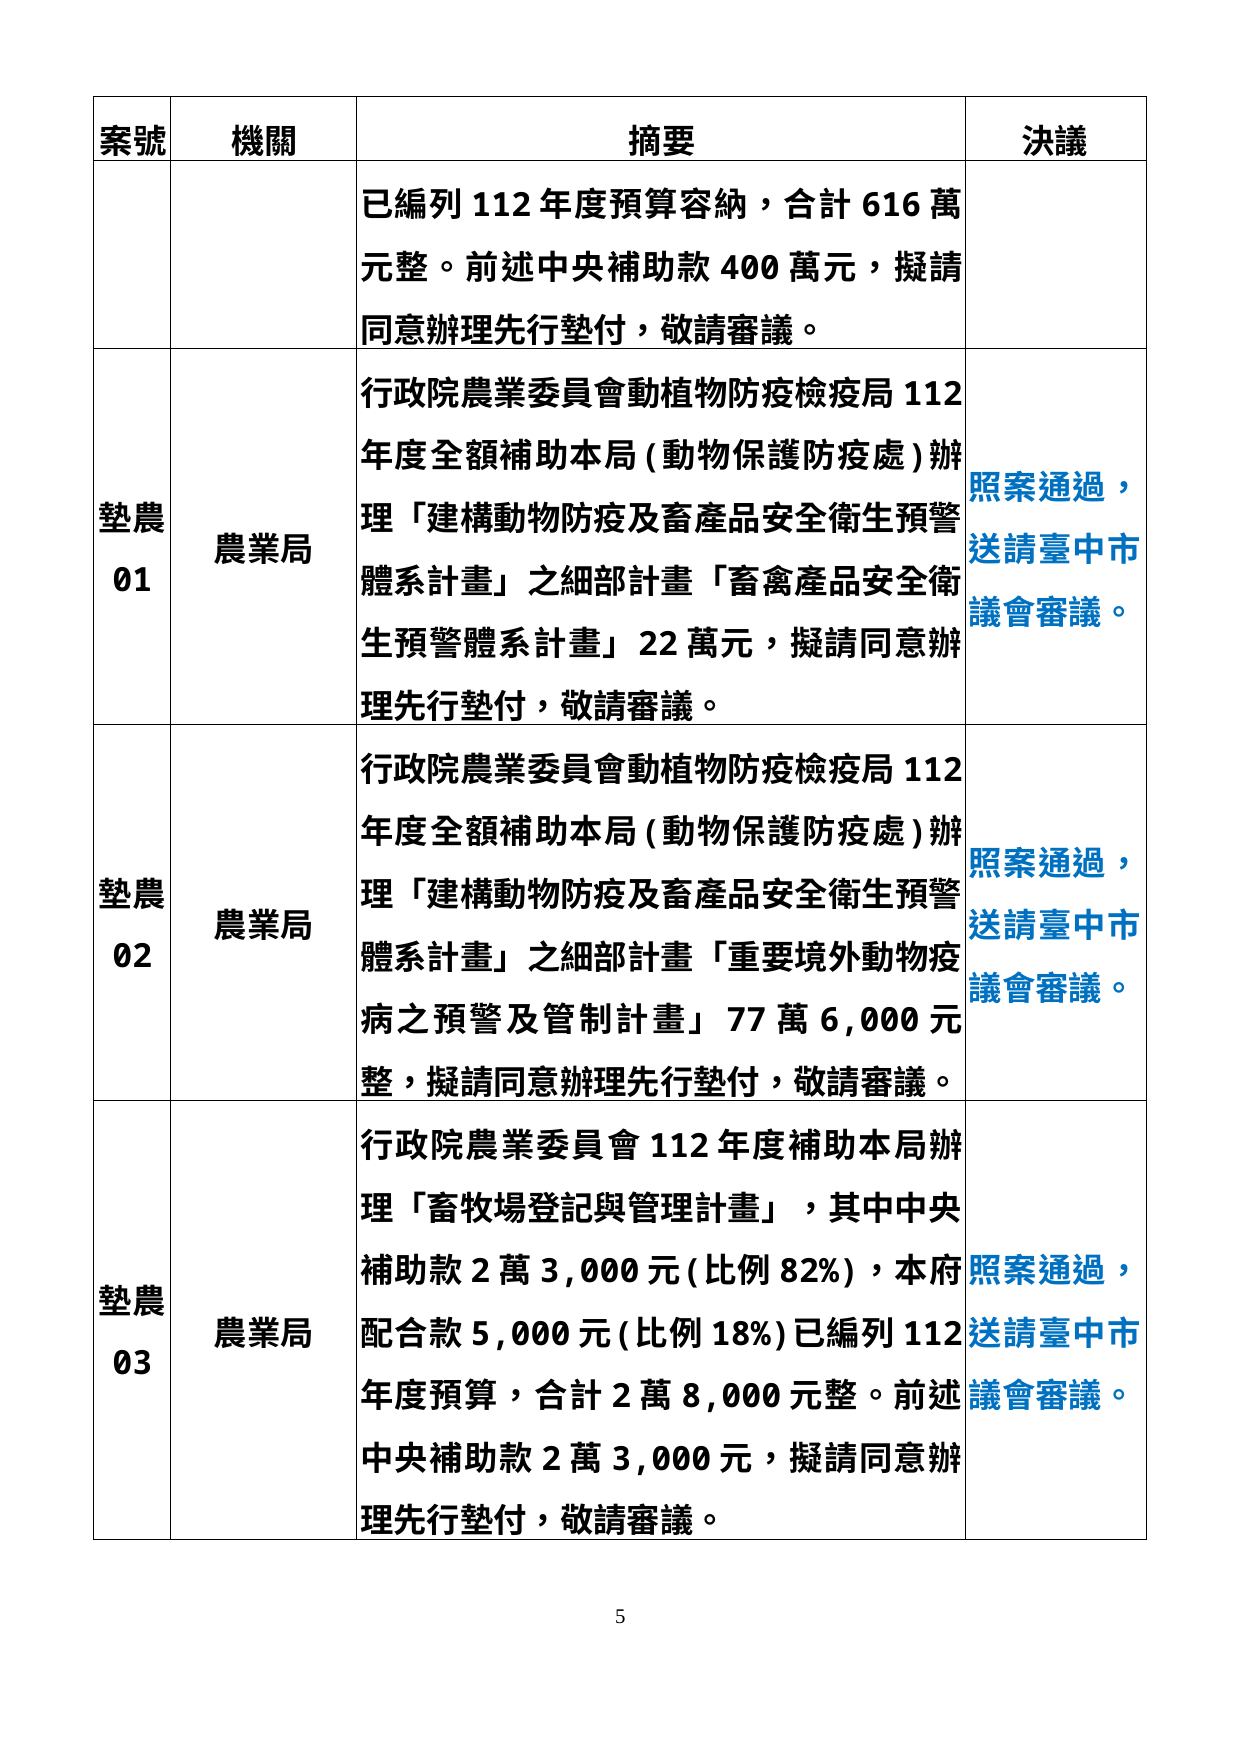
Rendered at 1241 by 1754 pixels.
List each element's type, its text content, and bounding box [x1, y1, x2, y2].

table_cell 照案通過，送請臺中市議會審議。 [966, 349, 1146, 724]
table_cell [171, 161, 356, 348]
table_cell 照案通過，送請臺中市議會審議。 [966, 725, 1146, 1100]
table_header 摘要 [357, 97, 965, 160]
table_cell 農業局 [171, 725, 356, 1100]
table_cell [94, 161, 170, 348]
table_cell 墊農03 [94, 1101, 170, 1539]
table_header 機關 [171, 97, 356, 160]
table_cell 已編列112年度預算容納，合計616萬元整。前述中央補助款400萬元，擬請同意辦理先行墊付，敬請審議。 [357, 161, 965, 348]
table_cell 墊農02 [94, 725, 170, 1100]
table_cell 農業局 [171, 1101, 356, 1539]
table_cell 照案通過，送請臺中市議會審議。 [966, 1101, 1146, 1539]
table_cell 農業局 [171, 349, 356, 724]
table_cell 行政院農業委員會112年度補助本局辦理「畜牧場登記與管理計畫」，其中中央補助款2萬3,000元(比例82%)，本府配合款5,000元(比例18%)已編列112年度預算，合計2萬8,000元整。前述中央補助款2萬3,000元，擬請同意辦理先行墊付，敬請審議。 [357, 1101, 965, 1539]
table_cell 墊農01 [94, 349, 170, 724]
table_header 決議 [966, 97, 1146, 160]
table_header 案號 [94, 97, 170, 160]
table_cell 行政院農業委員會動植物防疫檢疫局112年度全額補助本局(動物保護防疫處)辦理「建構動物防疫及畜產品安全衛生預警體系計畫」之細部計畫「重要境外動物疫病之預警及管制計畫」77萬6,000元整，擬請同意辦理先行墊付，敬請審議。 [357, 725, 965, 1100]
table_cell [966, 161, 1146, 348]
table_cell 行政院農業委員會動植物防疫檢疫局112年度全額補助本局(動物保護防疫處)辦理「建構動物防疫及畜產品安全衛生預警體系計畫」之細部計畫「畜禽產品安全衛生預警體系計畫」22萬元，擬請同意辦理先行墊付，敬請審議。 [357, 349, 965, 724]
